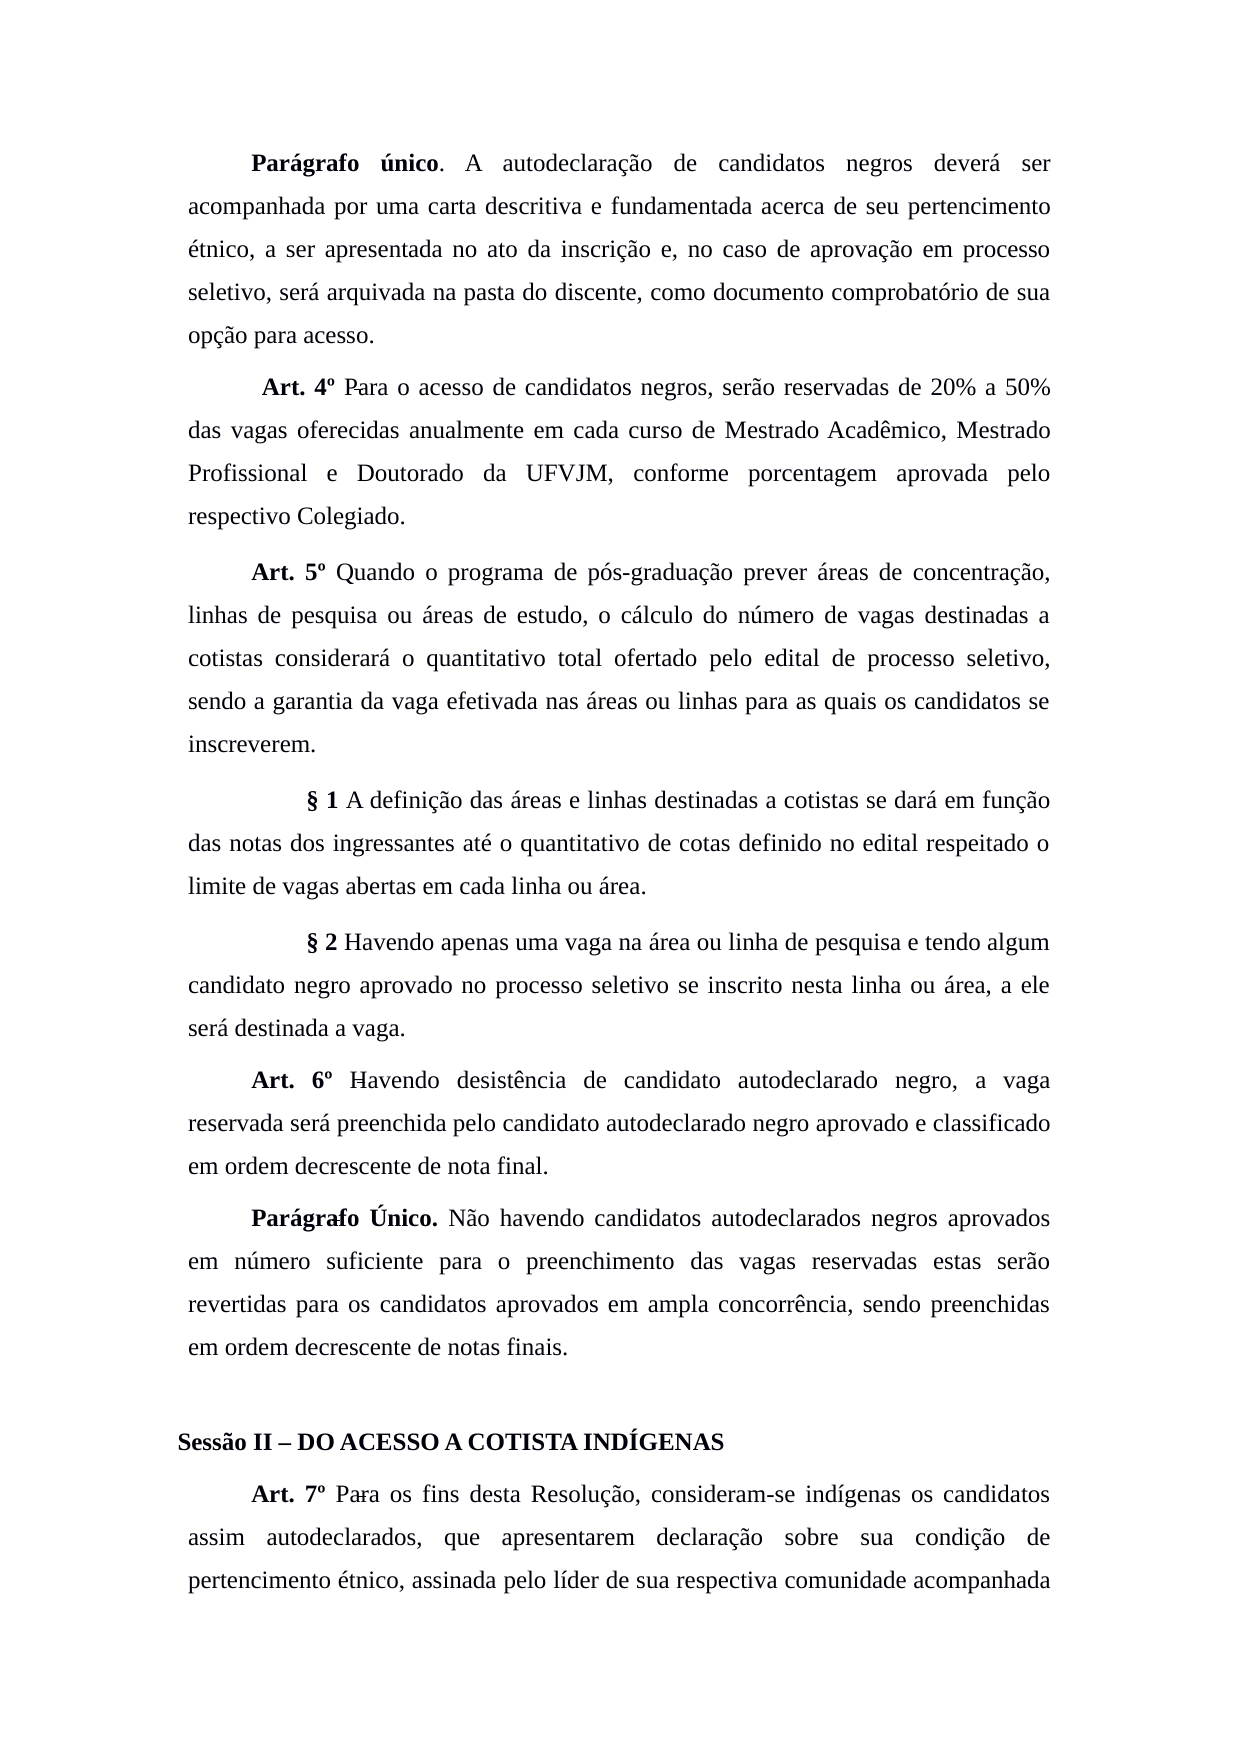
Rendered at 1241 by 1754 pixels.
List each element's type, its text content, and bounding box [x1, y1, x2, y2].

text Art. 4º Para o acesso de candidatos negros, serão reservadas de 20% a 50% das vagas oferecidas anualmente em cada curso de Mestrado Acadêmico, Mestrado Profissional e Doutorado da UFVJM, conforme porcentagem aprovada pelo respectivo Colegiado. [188, 372, 1051, 530]
text Parágrafo único. A autodeclaração de candidatos negros deverá ser acompanhada por uma carta descritiva e fundamentada acerca de seu pertencimento étnico, a ser apresentada no ato da inscrição e, no caso de aprovação em processo seletivo, será arquivada na pasta do discente, como documento comprobatório de sua opção para acesso. [188, 148, 1051, 349]
text Art. 5º Quando o programa de pós-graduação prever áreas de concentração, linhas de pesquisa ou áreas de estudo, o cálculo do número de vagas destinadas a cotistas considerará o quantitativo total ofertado pelo edital de processo seletivo, sendo a garantia da vaga efetivada nas áreas ou linhas para as quais os candidatos se inscreverem. [188, 557, 1051, 758]
text § 1 A definição das áreas e linhas destinadas a cotistas se dará em função das notas dos ingressantes até o quantitativo de cotas definido no edital respeitado o limite de vagas abertas em cada linha ou área. [188, 785, 1051, 900]
text Parágrafo Único. Não havendo candidatos autodeclarados negros aprovados em número suficiente para o preenchimento das vagas reservadas estas serão revertidas para os candidatos aprovados em ampla concorrência, sendo preenchidas em ordem decrescente de notas finais. [188, 1203, 1051, 1361]
text Sessão II – DO ACESSO A COTISTA INDÍGENAS [177, 1427, 1063, 1456]
text Art. 7º Para os fins desta Resolução, consideram-se indígenas os candidatos assim autodeclarados, que apresentarem declaração sobre sua condição de pertencimento étnico, assinada pelo líder de sua respectiva comunidade acompanhada [188, 1479, 1051, 1594]
text § 2 Havendo apenas uma vaga na área ou linha de pesquisa e tendo algum candidato negro aprovado no processo seletivo se inscrito nesta linha ou área, a ele será destinada a vaga. [188, 927, 1051, 1042]
text Art. 6º Havendo desistência de candidato autodeclarado negro, a vaga reservada será preenchida pelo candidato autodeclarado negro aprovado e classificado em ordem decrescente de nota final. [188, 1065, 1051, 1180]
